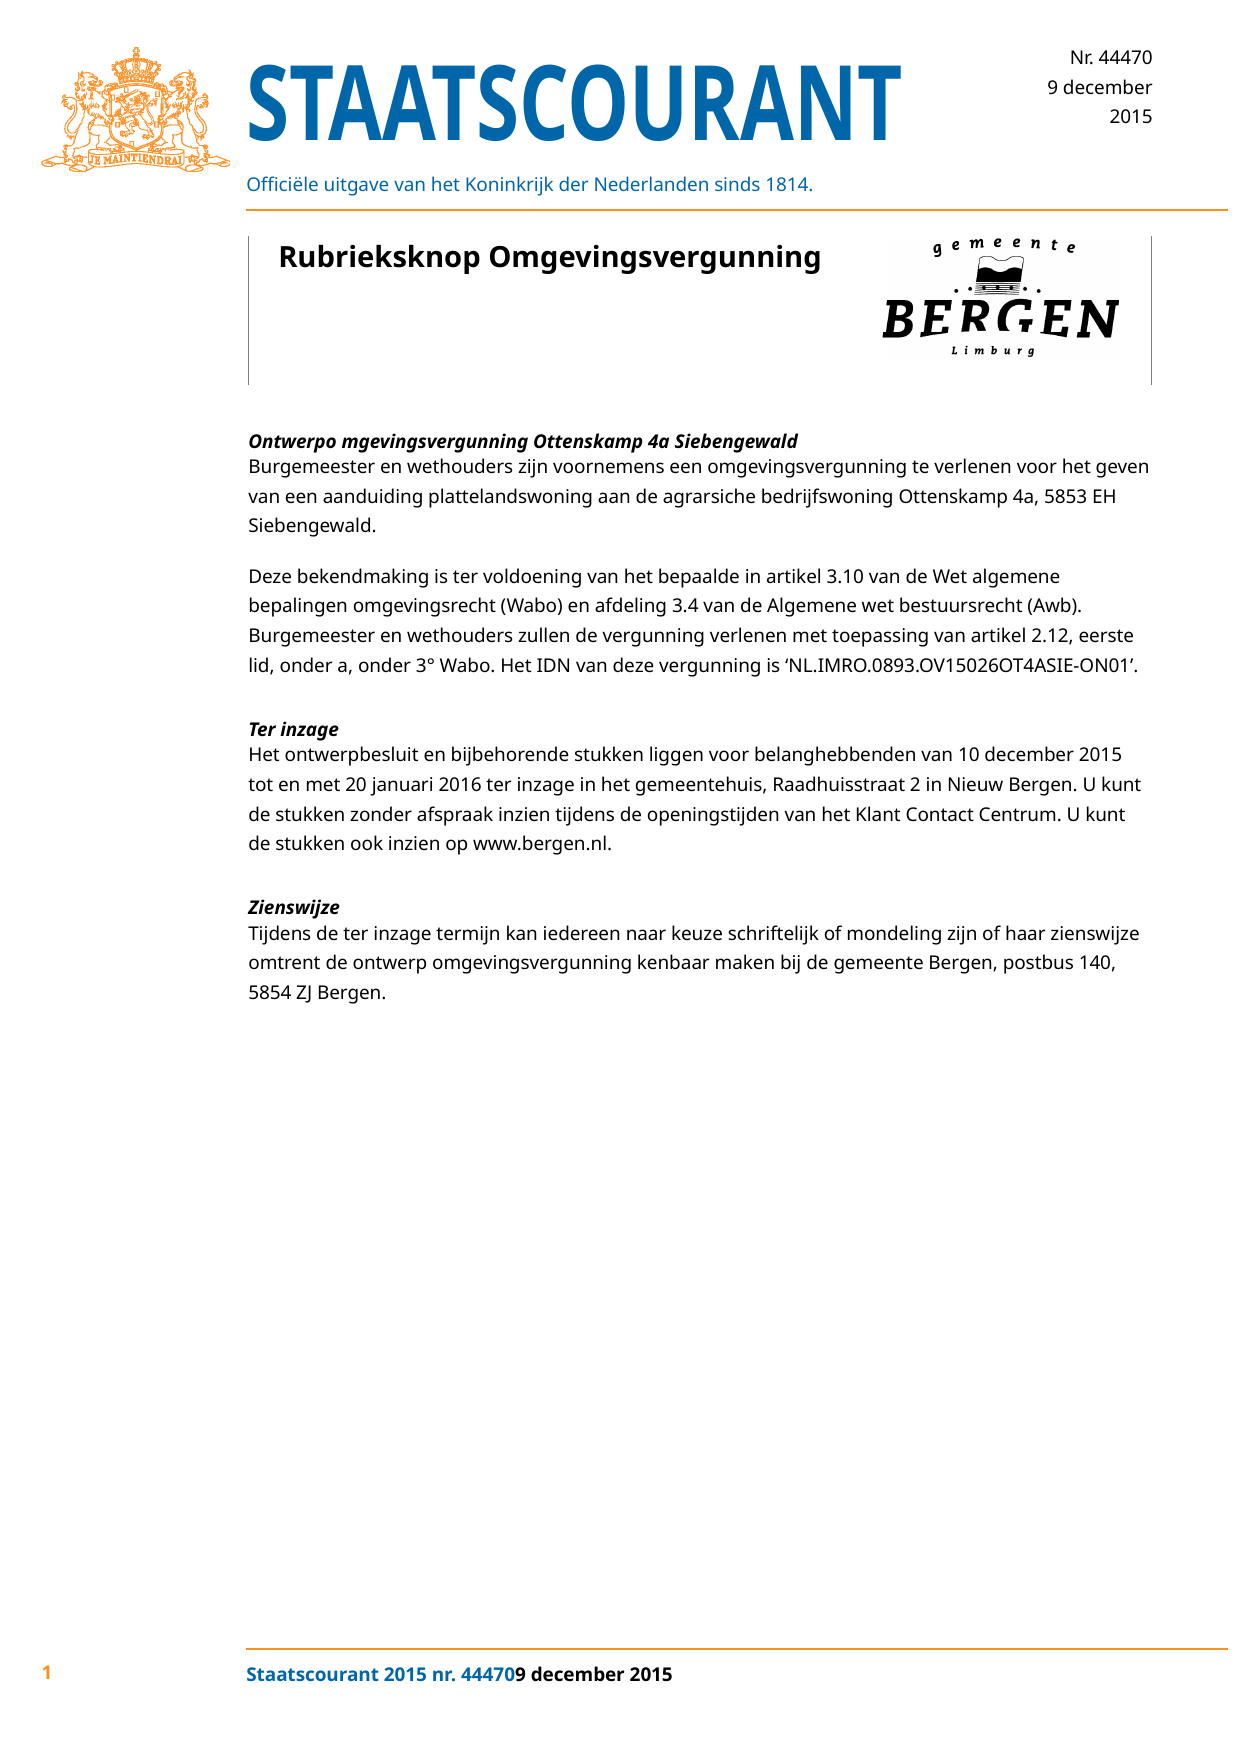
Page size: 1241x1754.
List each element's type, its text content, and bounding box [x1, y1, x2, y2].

table_header Rubrieksknop Omgevingsvergunning [249, 236, 850, 385]
text Ontwerpo mgevingsvergunning Ottenskamp 4a Siebengewald [248, 428, 1152, 453]
picture [41, 47, 231, 172]
picture [882, 236, 1119, 359]
text Deze bekendmaking is ter voldoening van het bepaalde in artikel 3.10 van de Wet algemene bepalingen omgevingsrecht (Wabo) en afdeling 3.4 van de Algemene wet bestuursrecht (Awb). Burgemeester en wethouders zullen de vergunning verlenen met toepassing van artikel 2.12, eerste lid, onder a, onder 3° Wabo. Het IDN van deze vergunning is ‘NL.IMRO.0893.OV15026OT4ASIE-ON01’. [248, 563, 1152, 678]
text Ter inzage [248, 716, 1152, 742]
text Het ontwerpbesluit en bijbehorende stukken liggen voor belanghebbenden van 10 december 2015 tot en met 20 januari 2016 ter inzage in het gemeentehuis, Raadhuisstraat 2 in Nieuw Bergen. U kunt de stukken zonder afspraak inzien tijdens de openingstijden van het Klant Contact Centrum. U kunt de stukken ook inzien op www.bergen.nl. [248, 742, 1152, 856]
text Tijdens de ter inzage termijn kan iedereen naar keuze schriftelijk of mondeling zijn of haar zienswijze omtrent de ontwerp omgevingsvergunning kenbaar maken bij de gemeente Bergen, postbus 140, 5854 ZJ Bergen. [248, 920, 1152, 1005]
table_header [850, 236, 1151, 385]
text Zienswijze [248, 894, 1152, 920]
text Burgemeester en wethouders zijn voornemens een omgevingsvergunning te verlenen voor het geven van een aanduiding plattelandswoning aan de agrarsiche bedrijfswoning Ottenskamp 4a, 5853 EH Siebengewald. [248, 453, 1152, 538]
